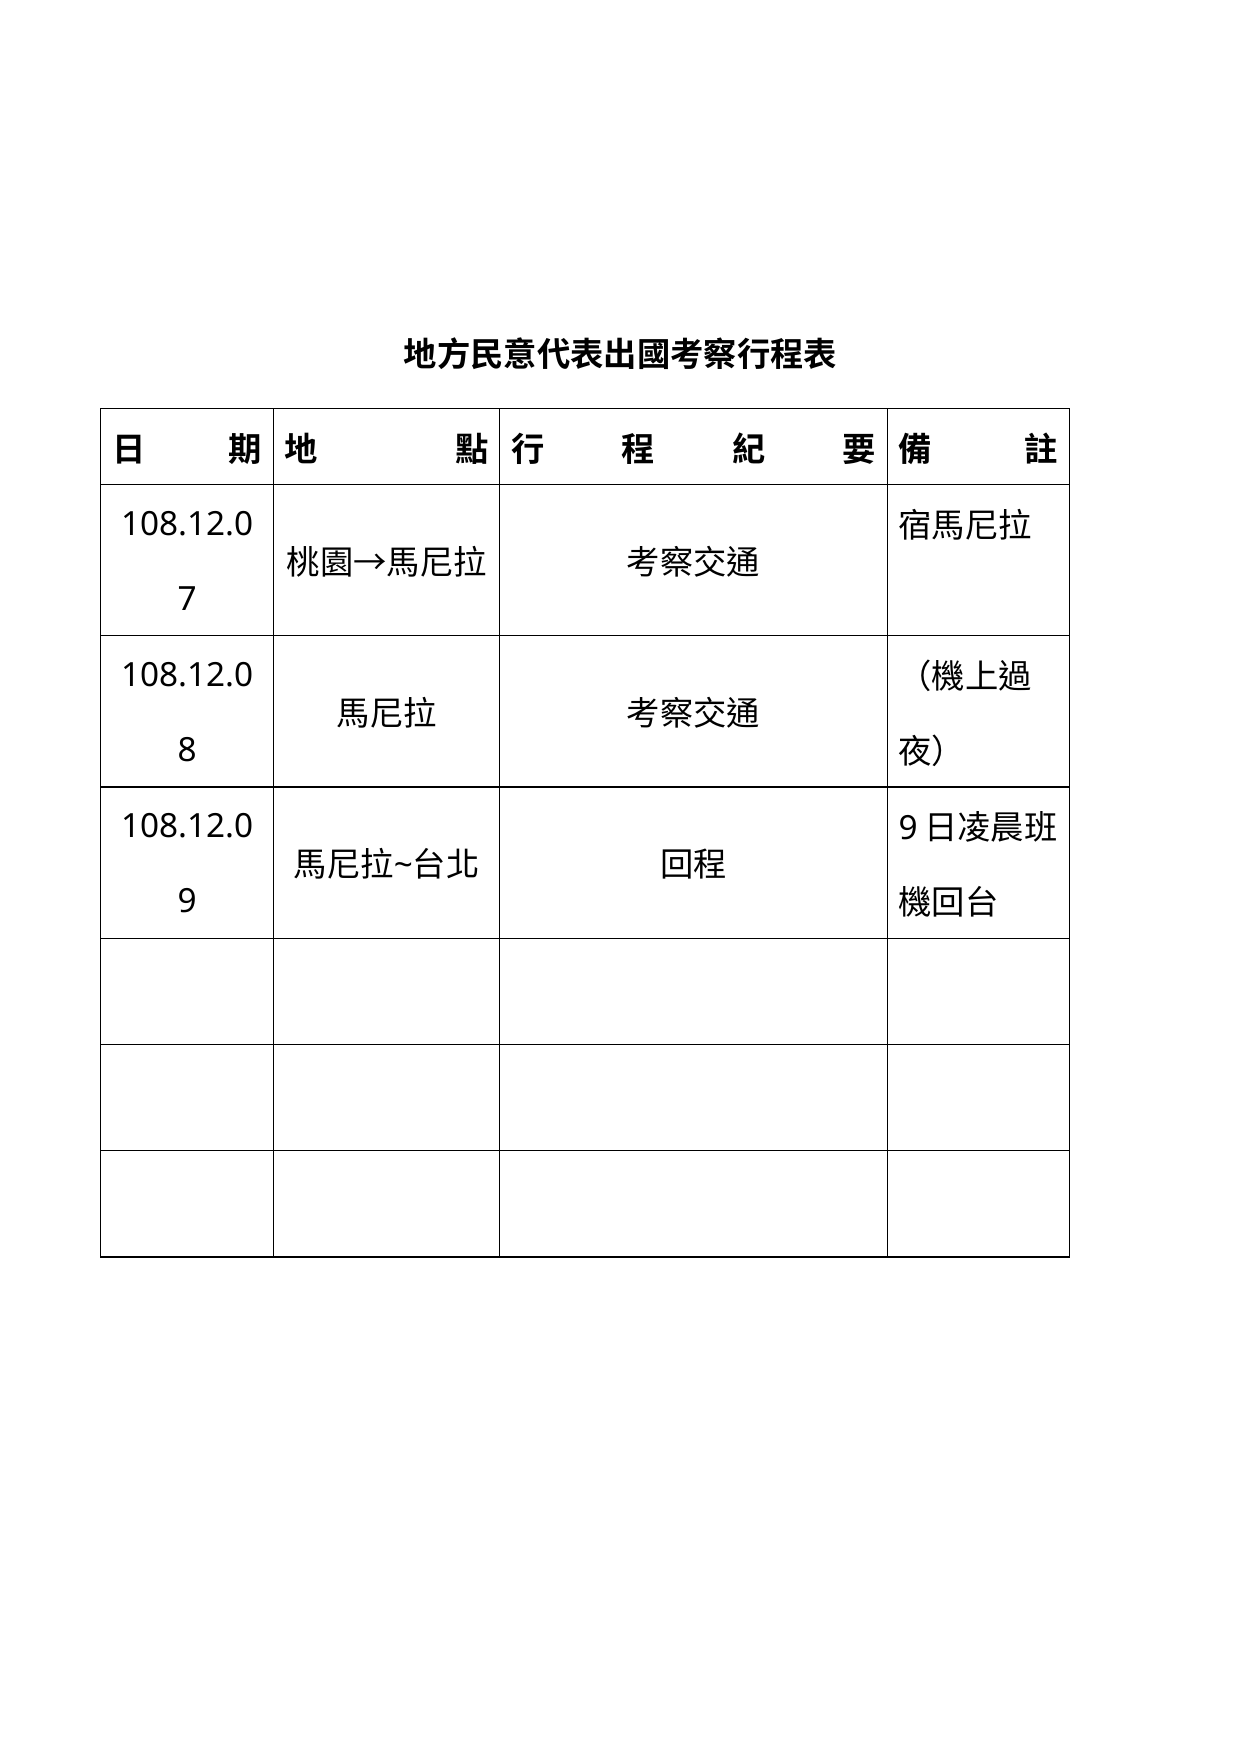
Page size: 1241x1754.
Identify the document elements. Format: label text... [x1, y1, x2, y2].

table_cell [500, 1045, 887, 1150]
table_cell [274, 939, 499, 1044]
table_cell [888, 1045, 1069, 1150]
table_cell 考察交通 [500, 485, 887, 635]
table_cell 9日凌晨班機回台 [888, 788, 1069, 937]
table_header 行程紀要 [500, 409, 887, 484]
table_cell [274, 1045, 499, 1150]
table_cell 108.12.07 [101, 485, 273, 635]
table_cell 108.12.08 [101, 636, 273, 786]
table_cell [274, 1151, 499, 1256]
table_cell 馬尼拉 [274, 636, 499, 786]
text 地方民意代表出國考察行程表 [113, 314, 1128, 389]
table_cell 桃園→馬尼拉 [274, 485, 499, 635]
table_cell [500, 1151, 887, 1256]
table_cell 馬尼拉~台北 [274, 788, 499, 937]
table_cell [888, 939, 1069, 1044]
table_cell [101, 939, 273, 1044]
table_cell [101, 1045, 273, 1150]
table_header 備註 [888, 409, 1069, 484]
table_cell 宿馬尼拉 [888, 485, 1069, 635]
table_cell 回程 [500, 788, 887, 937]
table_cell 考察交通 [500, 636, 887, 786]
table_cell 108.12.09 [101, 788, 273, 937]
table_header 日期 [101, 409, 273, 484]
table_cell （機上過夜） [888, 636, 1069, 786]
table_cell [500, 939, 887, 1044]
table_cell [888, 1151, 1069, 1256]
table_cell [101, 1151, 273, 1256]
table_header 地點 [274, 409, 499, 484]
